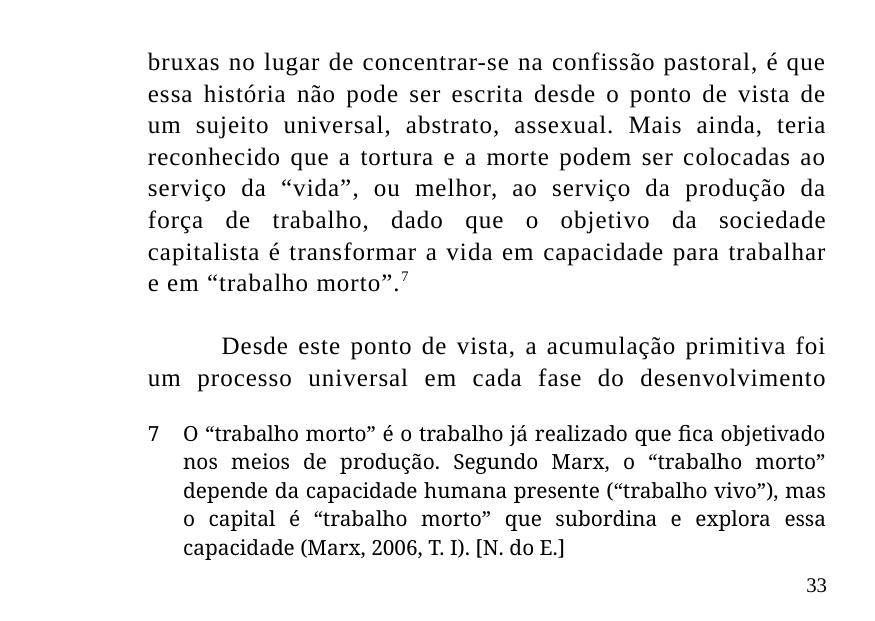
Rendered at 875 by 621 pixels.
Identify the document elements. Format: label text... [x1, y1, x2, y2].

text bruxas no lugar de concentrar-se na confissão pastoral, é que essa história não pode ser escrita desde o ponto de vista de um sujeito universal, abstrato, assexual. Mais ainda, teria reconhecido que a tortura e a morte podem ser colocadas ao serviço da “vida”, ou melhor, ao serviço da produção da força de trabalho, dado que o objetivo da sociedade capitalista é transformar a vida em capacidade para trabalhar e em “trabalho morto”. [148, 47, 827, 297]
text Desde este ponto de vista, a acumulação primitiva foi um processo universal em cada fase do desenvolvimento [148, 331, 827, 392]
text O “trabalho morto” é o trabalho já realizado que fica objetivado nos meios de produção. Segundo Marx, o “trabalho morto” depende da capacidade humana presente (“trabalho vivo”), mas o capital é “trabalho morto” que subordina e explora essa capacidade (Marx, 2006, T. I). [N. do E.] [148, 419, 827, 561]
